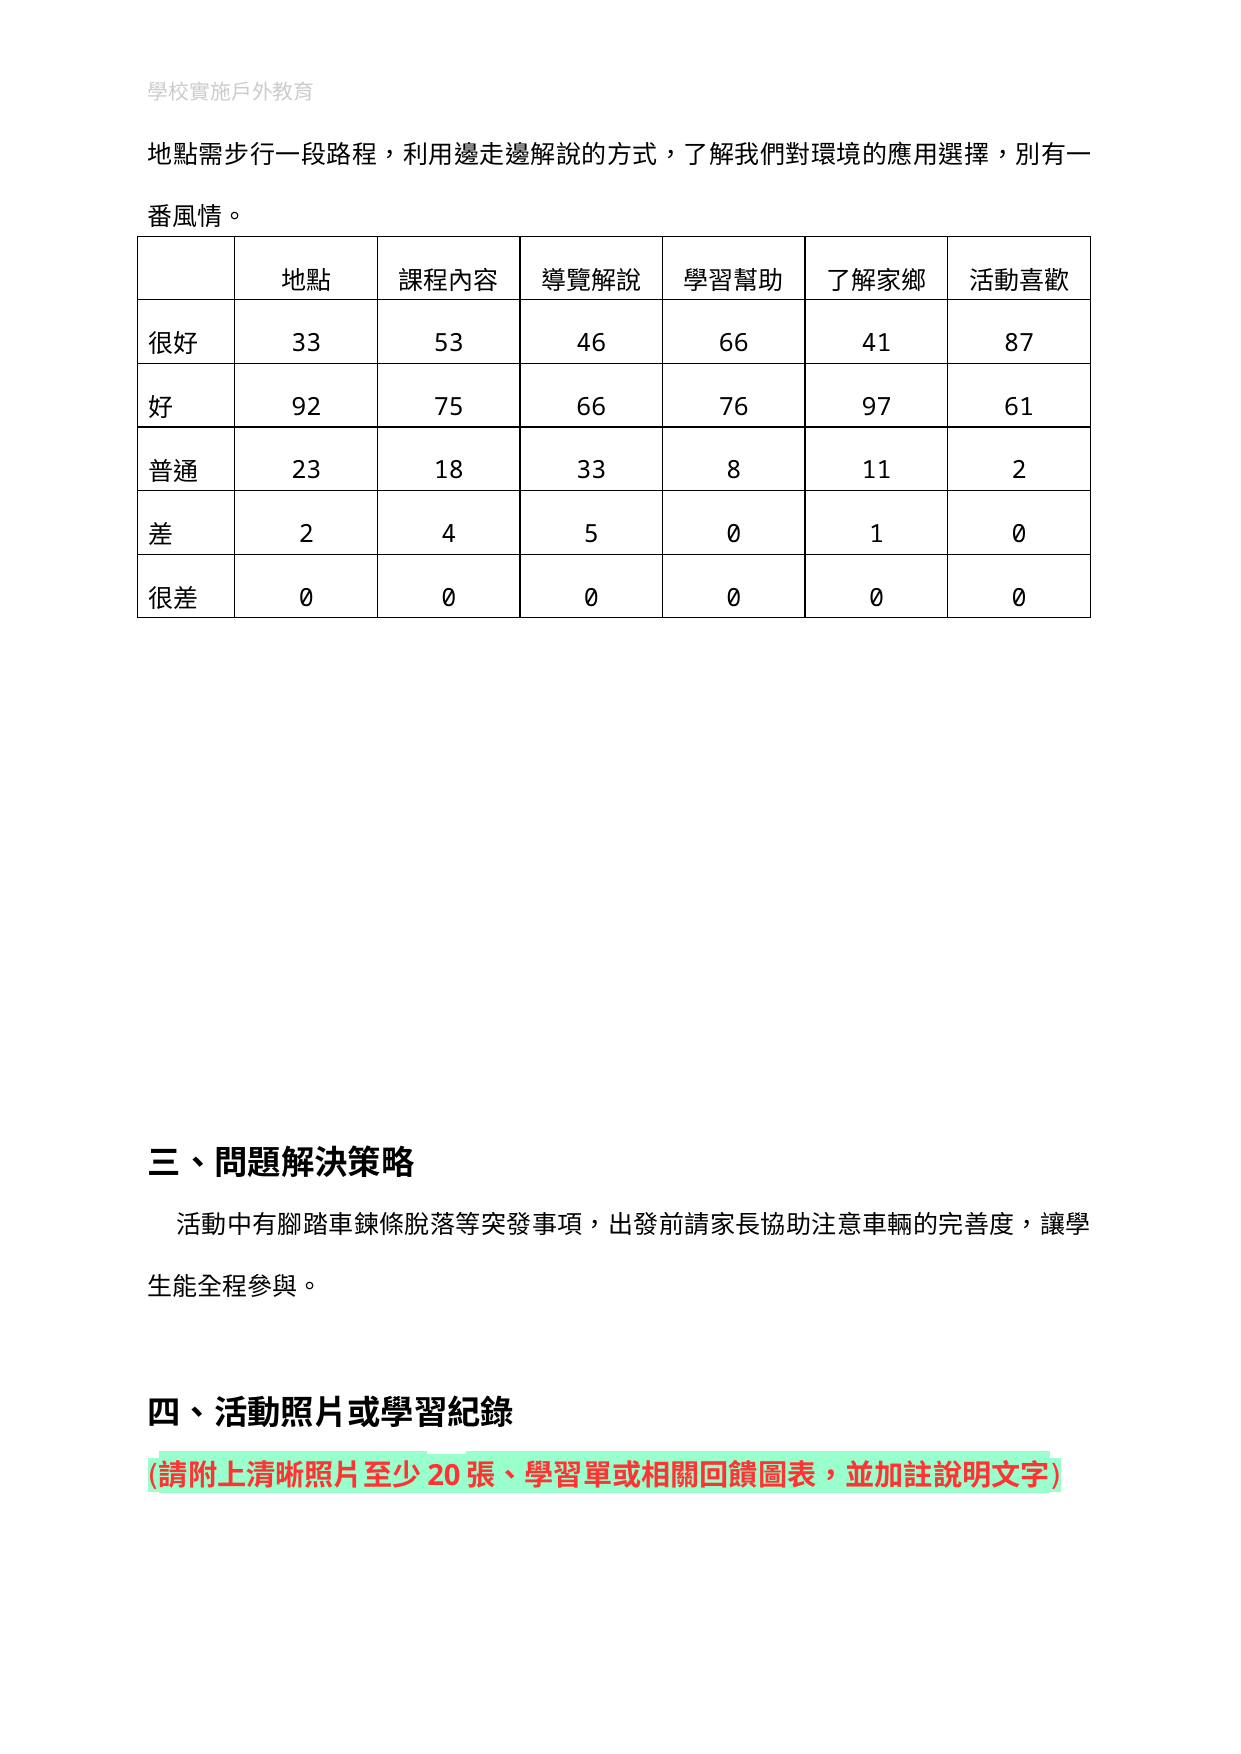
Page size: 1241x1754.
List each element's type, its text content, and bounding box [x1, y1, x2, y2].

table_cell 好 [138, 364, 234, 426]
table_cell 0 [663, 555, 804, 617]
table_header 學習幫助 [663, 237, 804, 299]
table_cell 很好 [138, 300, 234, 363]
table_header 課程內容 [378, 237, 519, 299]
table_cell 18 [378, 428, 519, 490]
table_cell 11 [806, 428, 947, 490]
table_cell 61 [948, 364, 1090, 426]
table_cell 53 [378, 300, 519, 363]
text 三、問題解決策略 [148, 1118, 1092, 1181]
table_cell 很差 [138, 555, 234, 617]
table_cell 差 [138, 491, 234, 553]
table_cell 92 [235, 364, 377, 426]
table_cell 87 [948, 300, 1090, 363]
table_header 導覽解說 [521, 237, 662, 299]
table_cell 0 [806, 555, 947, 617]
table_cell 66 [663, 300, 804, 363]
table_cell 普通 [138, 428, 234, 490]
table_cell 46 [521, 300, 662, 363]
table_header [138, 237, 234, 299]
table_cell 0 [378, 555, 519, 617]
text 四、活動照片或學習紀錄 [148, 1368, 1092, 1431]
table_cell 1 [806, 491, 947, 553]
table_header 了解家鄉 [806, 237, 947, 299]
table_cell 2 [948, 428, 1090, 490]
table_cell 23 [235, 428, 377, 490]
table_cell 8 [663, 428, 804, 490]
table_header 地點 [235, 237, 377, 299]
text 活動中有腳踏車鍊條脫落等突發事項，出發前請家長協助注意車輛的完善度，讓學生能全程參與。 [148, 1181, 1092, 1306]
table_cell 5 [521, 491, 662, 553]
table_cell 97 [806, 364, 947, 426]
table_cell 2 [235, 491, 377, 553]
table_header 活動喜歡 [948, 237, 1090, 299]
table_cell 33 [235, 300, 377, 363]
table_cell 0 [948, 555, 1090, 617]
text (請附上清晰照片至少20張、學習單或相關回饋圖表，並加註說明文字) [148, 1431, 1092, 1493]
table_cell 75 [378, 364, 519, 426]
table_cell 0 [521, 555, 662, 617]
table_cell 0 [948, 491, 1090, 553]
table_cell 76 [663, 364, 804, 426]
table_cell 33 [521, 428, 662, 490]
table_cell 41 [806, 300, 947, 363]
table_cell 66 [521, 364, 662, 426]
text 從滿意度調查表的結果判斷，可以查知本次官老爺活動地點安排及課程內容、導覽解說是受肯定的，對於活動結果大部分認為是對學習有幫助的，也能更了解家鄉，活動受大家喜愛的程度頗高。騎腳踏車路程中學生能與帶隊老師依序遵守交通安全行進，遵守交通管制工作人員的指揮，途中腳踏車故障，經維修排除障礙後皆能順利完成路程，本次路程大多是自行車專用道，減少管制人員壓力及增加安全性，導覽解說參觀地點需步行一段路程，利用邊走邊解說的方式，了解我們對環境的應用選擇，別有一番風情。 [148, 111, 1092, 236]
table_cell 4 [378, 491, 519, 553]
table_cell 0 [663, 491, 804, 553]
table_cell 0 [235, 555, 377, 617]
